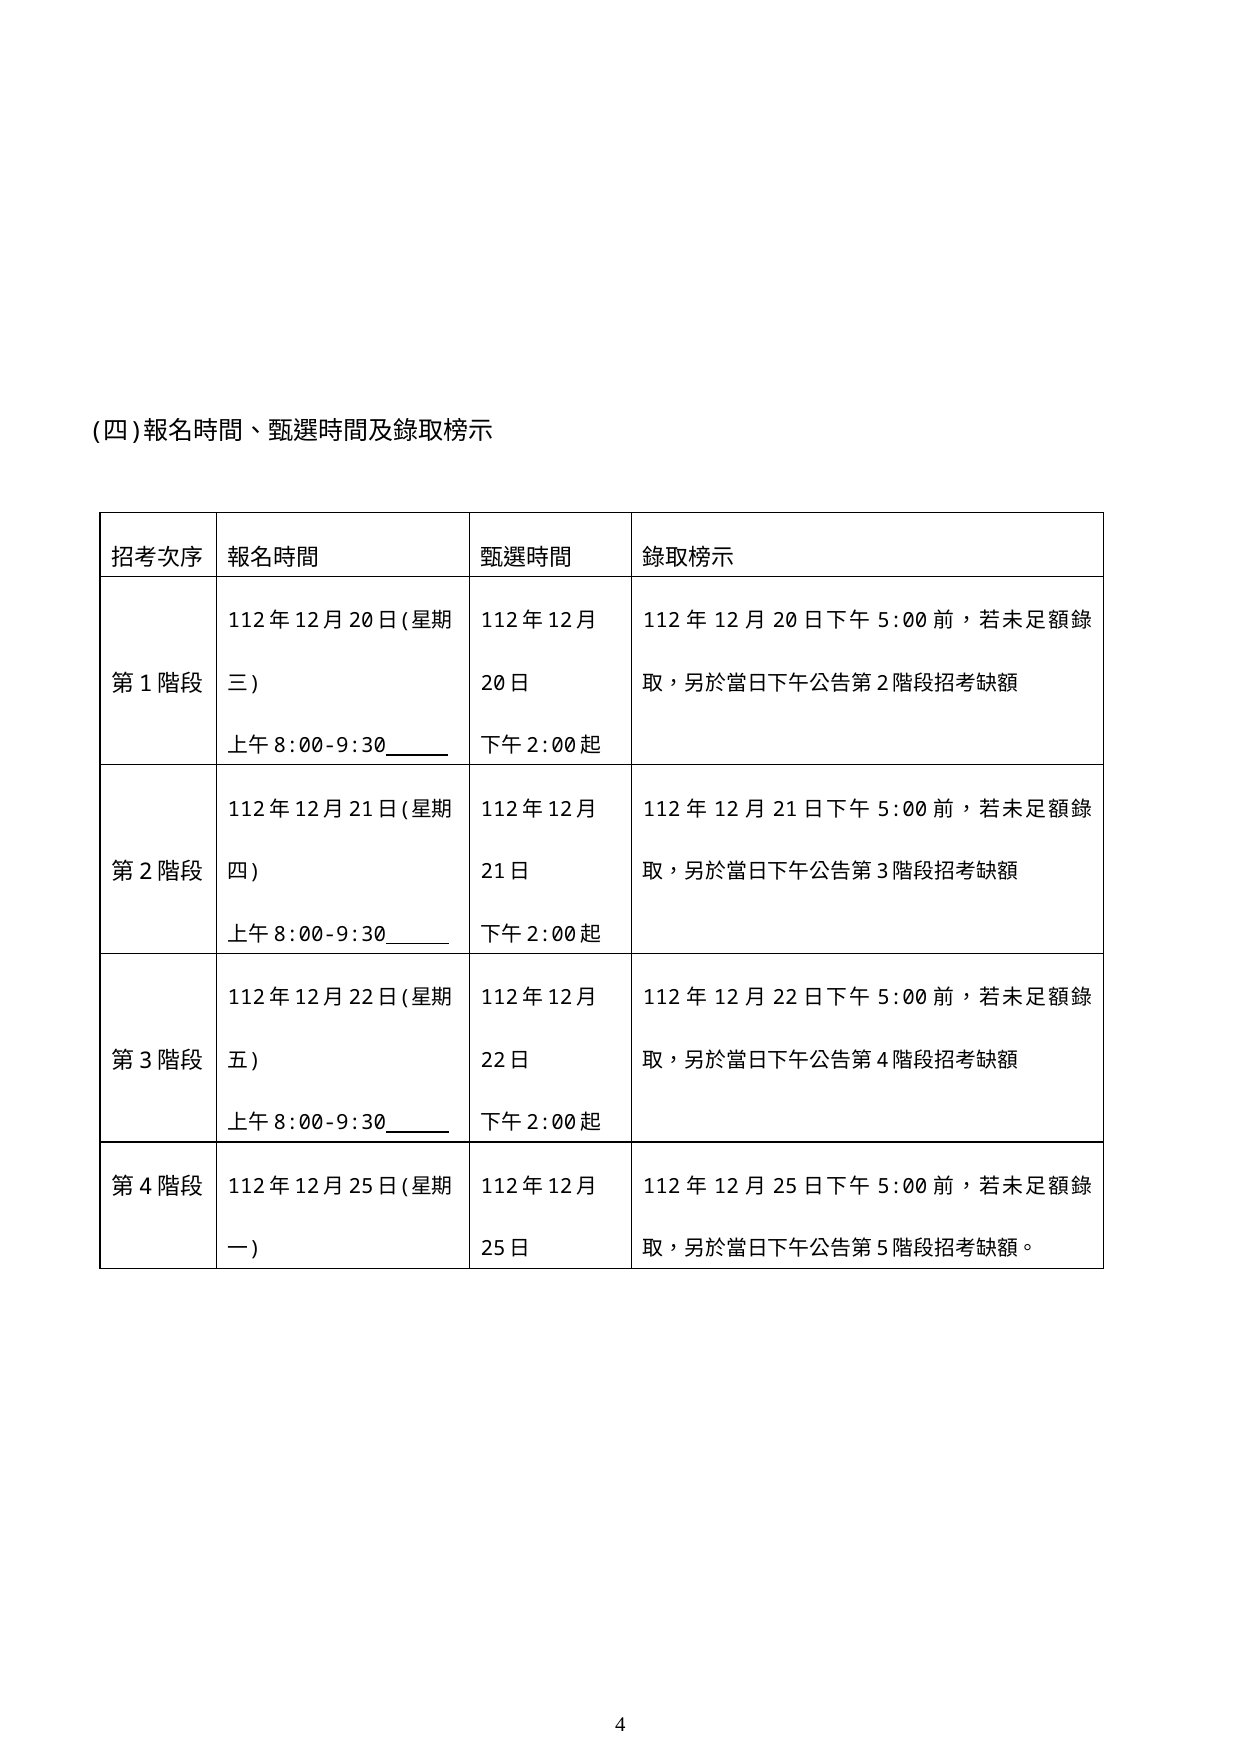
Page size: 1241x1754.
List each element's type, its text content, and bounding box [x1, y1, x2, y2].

table_header 錄取榜示 [632, 513, 1103, 576]
table_cell 112年12月22日(星期五) 上午8:00-9:30 [217, 954, 469, 1141]
table_header 報名時間 [217, 513, 469, 576]
table_cell 第1階段 [101, 577, 216, 764]
table_cell 112年12月21日下午5:00前，若未足額錄取，另於當日下午公告第3階段招考缺額 [632, 765, 1103, 953]
table_cell 112年12月25日下午5:00前，若未足額錄取，另於當日下午公告第5階段招考缺額。 [632, 1143, 1103, 1267]
table_cell 112年12月22日下午5:00前，若未足額錄取，另於當日下午公告第4階段招考缺額 [632, 954, 1103, 1141]
table_cell 112年12月25日 [470, 1143, 631, 1267]
table_cell 112年12月21日 下午2:00起 [470, 765, 631, 953]
table_header 甄選時間 [470, 513, 631, 576]
table_cell 第4階段 [101, 1143, 216, 1267]
table_cell 112年12月22日 下午2:00起 [470, 954, 631, 1141]
text (四)報名時間、甄選時間及錄取榜示 [89, 387, 1152, 450]
table_header 招考次序 [101, 513, 216, 576]
table_cell 第3階段 [101, 954, 216, 1141]
table_cell 112年12月20日下午5:00前，若未足額錄取，另於當日下午公告第2階段招考缺額 [632, 577, 1103, 764]
table_cell 112年12月20日(星期三) 上午8:00-9:30 [217, 577, 469, 764]
table_cell 112年12月20日 下午2:00起 [470, 577, 631, 764]
table_cell 第2階段 [101, 765, 216, 953]
table_cell 112年12月21日(星期四) 上午8:00-9:30 [217, 765, 469, 953]
table_cell 112年12月25日(星期一) [217, 1143, 469, 1267]
